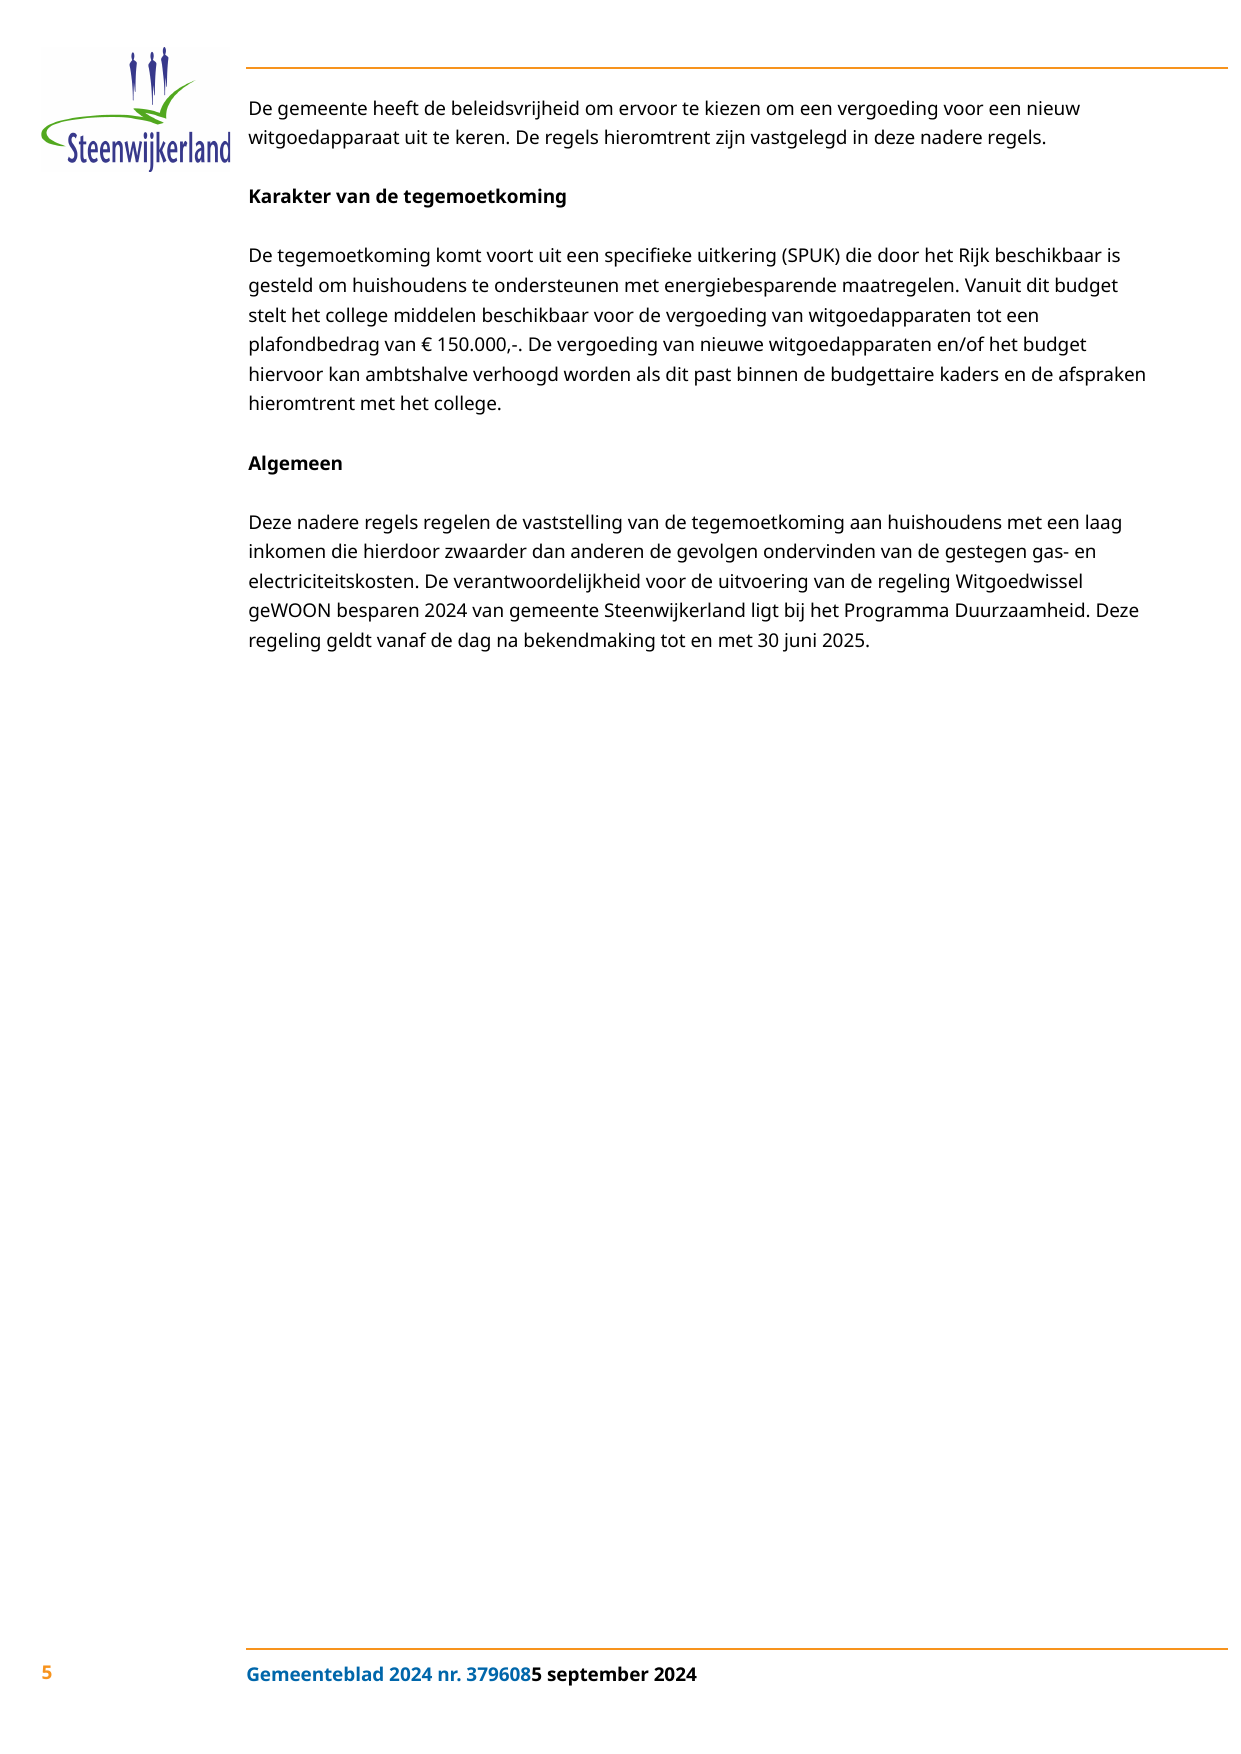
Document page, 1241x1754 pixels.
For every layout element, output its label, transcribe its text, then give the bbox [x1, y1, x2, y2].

picture [41, 47, 231, 172]
text Karakter van de tegemoetkoming [248, 183, 1152, 209]
text Deze nadere regels regelen de vaststelling van de tegemoetkoming aan huishoudens met een laag inkomen die hierdoor zwaarder dan anderen de gevolgen ondervinden van de gestegen gas- en electriciteitskosten. De verantwoordelijkheid voor de uitvoering van de regeling Witgoedwissel geWOON besparen 2024 van gemeente Steenwijkerland ligt bij het Programma Duurzaamheid. Deze regeling geldt vanaf de dag na bekendmaking tot en met 30 juni 2025. [248, 509, 1152, 653]
text De gemeente heeft de beleidsvrijheid om ervoor te kiezen om een vergoeding voor een nieuw witgoedapparaat uit te keren. De regels hieromtrent zijn vastgelegd in deze nadere regels. [248, 95, 1152, 150]
text De tegemoetkoming komt voort uit een specifieke uitkering (SPUK) die door het Rijk beschikbaar is gesteld om huishoudens te ondersteunen met energiebesparende maatregelen. Vanuit dit budget stelt het college middelen beschikbaar voor de vergoeding van witgoedapparaten tot een plafondbedrag van € 150.000,-. De vergoeding van nieuwe witgoedapparaten en/of het budget hiervoor kan ambtshalve verhoogd worden als dit past binnen de budgettaire kaders en de afspraken hieromtrent met het college. [248, 243, 1152, 416]
text Algemeen [248, 450, 1152, 476]
